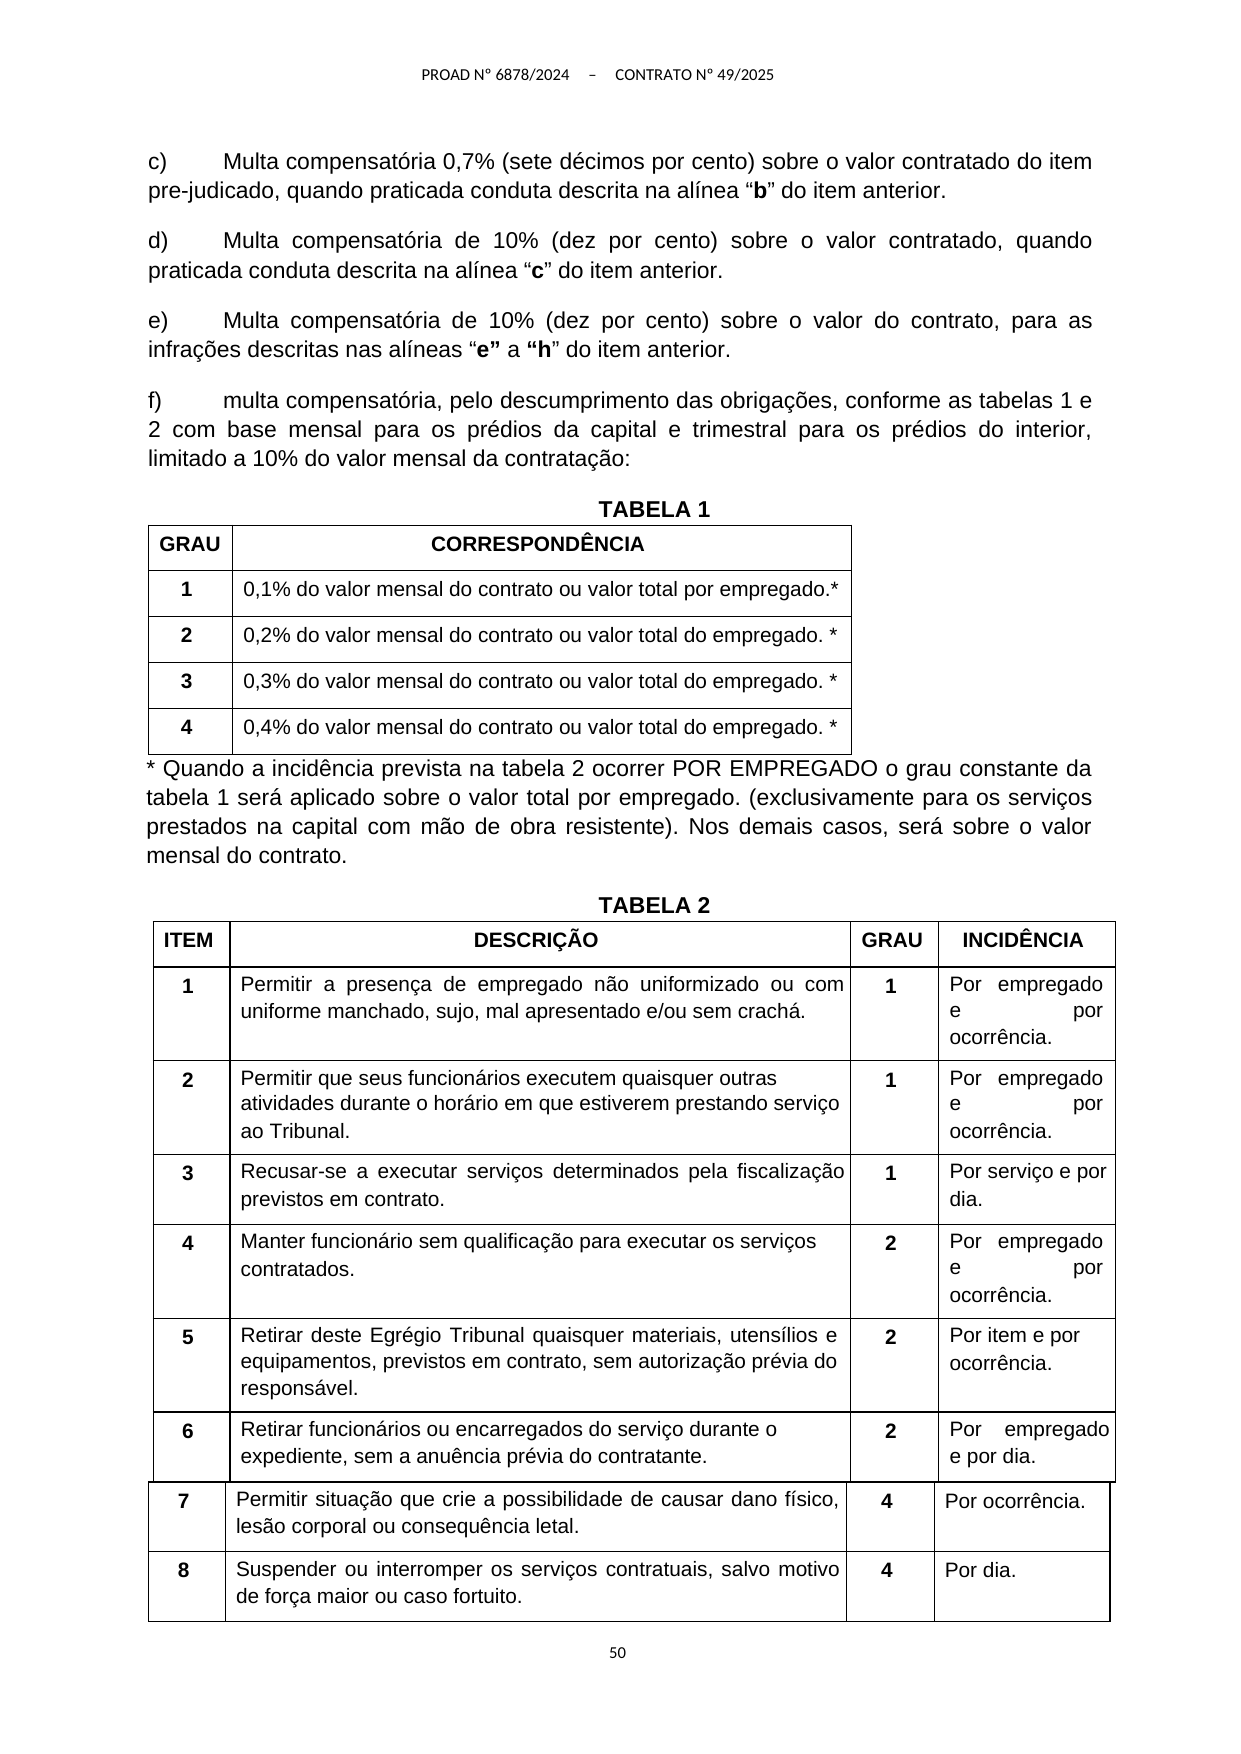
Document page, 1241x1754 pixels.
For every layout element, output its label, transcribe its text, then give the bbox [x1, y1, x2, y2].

table_cell 0,1% do valor mensal do contrato ou valor total por empregado.* [233, 571, 851, 616]
table_cell 4 [149, 709, 232, 753]
table_cell Manter funcionário sem qualificação para executar os serviços contratados. [231, 1225, 850, 1318]
table_cell 4 [154, 1225, 229, 1318]
table_cell Suspender ou interromper os serviços contratuais, salvo motivo de força maior ou caso fortuito. [226, 1552, 846, 1621]
table_header [149, 921, 153, 966]
table_cell 5 [154, 1319, 229, 1411]
table_cell 4 [847, 1483, 934, 1551]
table_cell Por serviço e por dia. [939, 1155, 1115, 1224]
list Multa compensatória de 10% (dez por cento) sobre o valor contratado, quando praticada conduta descrita na alínea “c” do item anterior. [148, 227, 1093, 283]
table_cell Permitir que seus funcionários executem quaisquer outras atividades durante o horário em que estiverem prestando serviço ao Tribunal. [231, 1061, 850, 1154]
table_cell [149, 966, 153, 1060]
table_cell 1 [851, 1155, 938, 1224]
table_cell 2 [154, 1061, 229, 1154]
table_cell Por item e por ocorrência. [939, 1319, 1115, 1411]
table_cell 8 [149, 1552, 225, 1621]
table_cell 3 [149, 663, 232, 708]
table_cell 1 [851, 968, 938, 1060]
table_cell Por empregado e por ocorrência. [939, 1225, 1115, 1318]
table_cell 0,3% do valor mensal do contrato ou valor total do empregado. * [233, 663, 851, 708]
table_cell 0,4% do valor mensal do contrato ou valor total do empregado. * [233, 709, 851, 753]
table_header DESCRIÇÃO [231, 922, 850, 966]
table_cell 1 [154, 968, 229, 1060]
table_cell 2 [851, 1413, 938, 1481]
table_cell Por empregado e por dia. [939, 1413, 1115, 1481]
table_cell [149, 1411, 153, 1481]
table_cell 6 [154, 1413, 229, 1481]
list Multa compensatória de 10% (dez por cento) sobre o valor do contrato, para as infrações descritas nas alíneas “e” a “h” do item anterior. [148, 307, 1093, 363]
table_cell [1111, 1483, 1115, 1551]
text TABELA 2 [289, 892, 1026, 919]
table_cell 3 [154, 1155, 229, 1224]
table_cell 1 [851, 1061, 938, 1154]
list multa compensatória, pelo descumprimento das obrigações, conforme as tabelas 1 e 2 com base mensal para os prédios da capital e trimestral para os prédios do interior, limitado a 10% do valor mensal da contratação: [148, 387, 1093, 472]
table_cell Por ocorrência. [935, 1483, 1109, 1551]
table_header CORRESPONDÊNCIA [233, 526, 851, 570]
table_header INCIDÊNCIA [939, 922, 1115, 966]
table_cell 2 [851, 1319, 938, 1411]
text TABELA 1 [289, 496, 1026, 522]
table_cell Por empregado e por ocorrência. [939, 968, 1115, 1060]
table_cell 2 [851, 1225, 938, 1318]
table_cell Permitir situação que crie a possibilidade de causar dano físico, lesão corporal ou consequência letal. [226, 1483, 846, 1551]
table_cell Retirar funcionários ou encarregados do serviço durante o expediente, sem a anuência prévia do contratante. [231, 1413, 850, 1481]
table_cell Retirar deste Egrégio Tribunal quaisquer materiais, utensílios e equipamentos, previstos em contrato, sem autorização prévia do responsável. [231, 1319, 850, 1411]
table_header GRAU [149, 526, 232, 570]
table_header GRAU [851, 922, 938, 966]
table_cell 2 [149, 617, 232, 662]
list Multa compensatória 0,7% (sete décimos por cento) sobre o valor contratado do item pre-judicado, quando praticada conduta descrita na alínea “b” do item anterior. [148, 148, 1093, 203]
text * Quando a incidência prevista na tabela 2 ocorrer POR EMPREGADO o grau constante da tabela 1 será aplicado sobre o valor total por empregado. (exclusivamente para os serviços prestados na capital com mão de obra resistente). Nos demais casos, será sobre o valor mensal do contrato. [146, 754, 1093, 868]
table_cell [149, 1154, 153, 1224]
table_cell Por dia. [935, 1552, 1109, 1621]
table_cell Por empregado e por ocorrência. [939, 1061, 1115, 1154]
table_cell Permitir a presença de empregado não uniformizado ou com uniforme manchado, sujo, mal apresentado e/ou sem crachá. [231, 968, 850, 1060]
table_cell [149, 1224, 153, 1318]
table_cell [1111, 1551, 1115, 1621]
table_cell [149, 1060, 153, 1154]
table_cell 7 [149, 1483, 225, 1551]
table_cell 1 [149, 571, 232, 616]
table_cell 0,2% do valor mensal do contrato ou valor total do empregado. * [233, 617, 851, 662]
table_cell Recusar-se a executar serviços determinados pela fiscalização previstos em contrato. [231, 1155, 850, 1224]
table_cell [149, 1318, 153, 1411]
table_cell 4 [847, 1552, 934, 1621]
table_header ITEM [154, 922, 229, 966]
